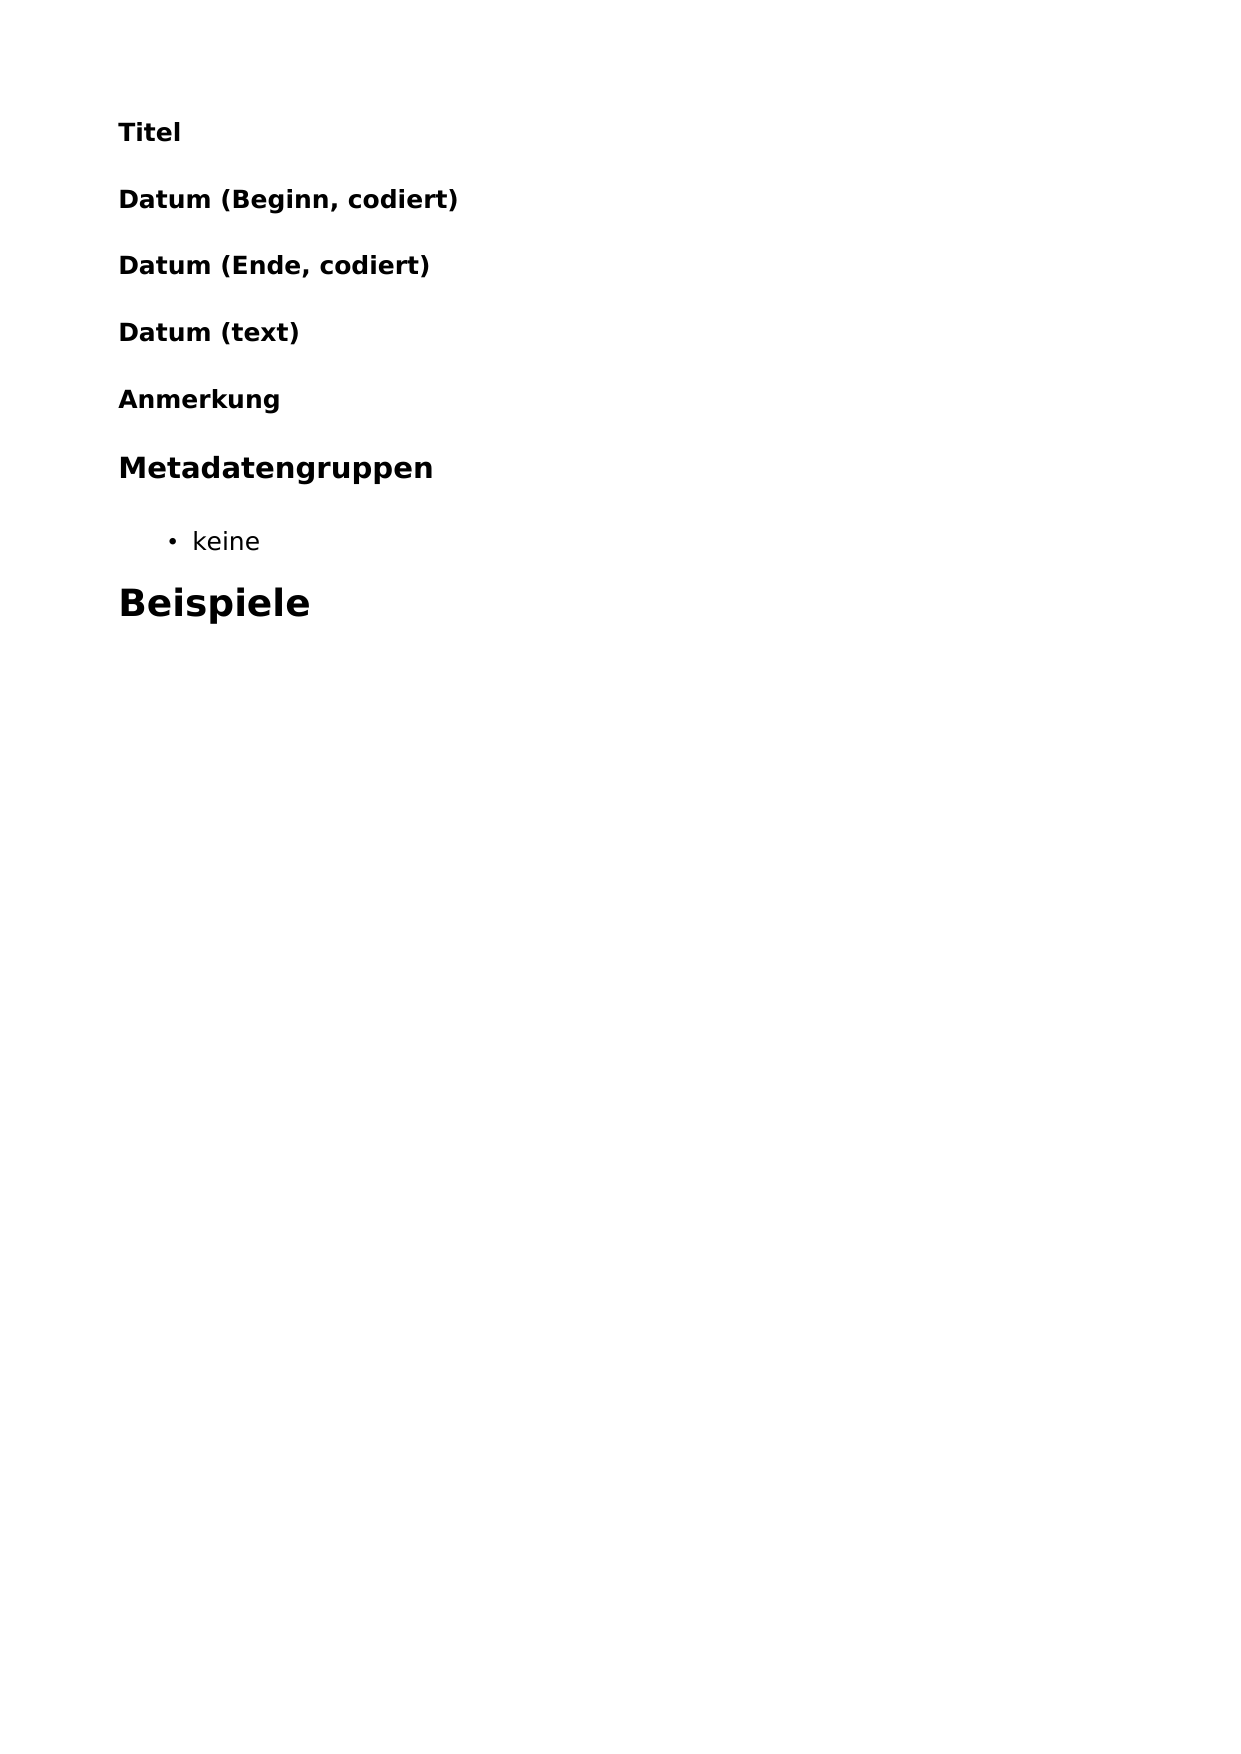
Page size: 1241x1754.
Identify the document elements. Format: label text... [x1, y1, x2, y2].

subtitle Datum (Ende, codiert) [118, 251, 1122, 281]
subtitle Titel [118, 118, 1122, 147]
subtitle Beispiele [118, 582, 1122, 625]
subtitle Anmerkung [118, 385, 1122, 414]
subtitle Metadatengruppen [118, 451, 1122, 485]
list keine [177, 527, 1122, 557]
subtitle Datum (text) [118, 318, 1122, 347]
subtitle Datum (Beginn, codiert) [118, 185, 1122, 214]
